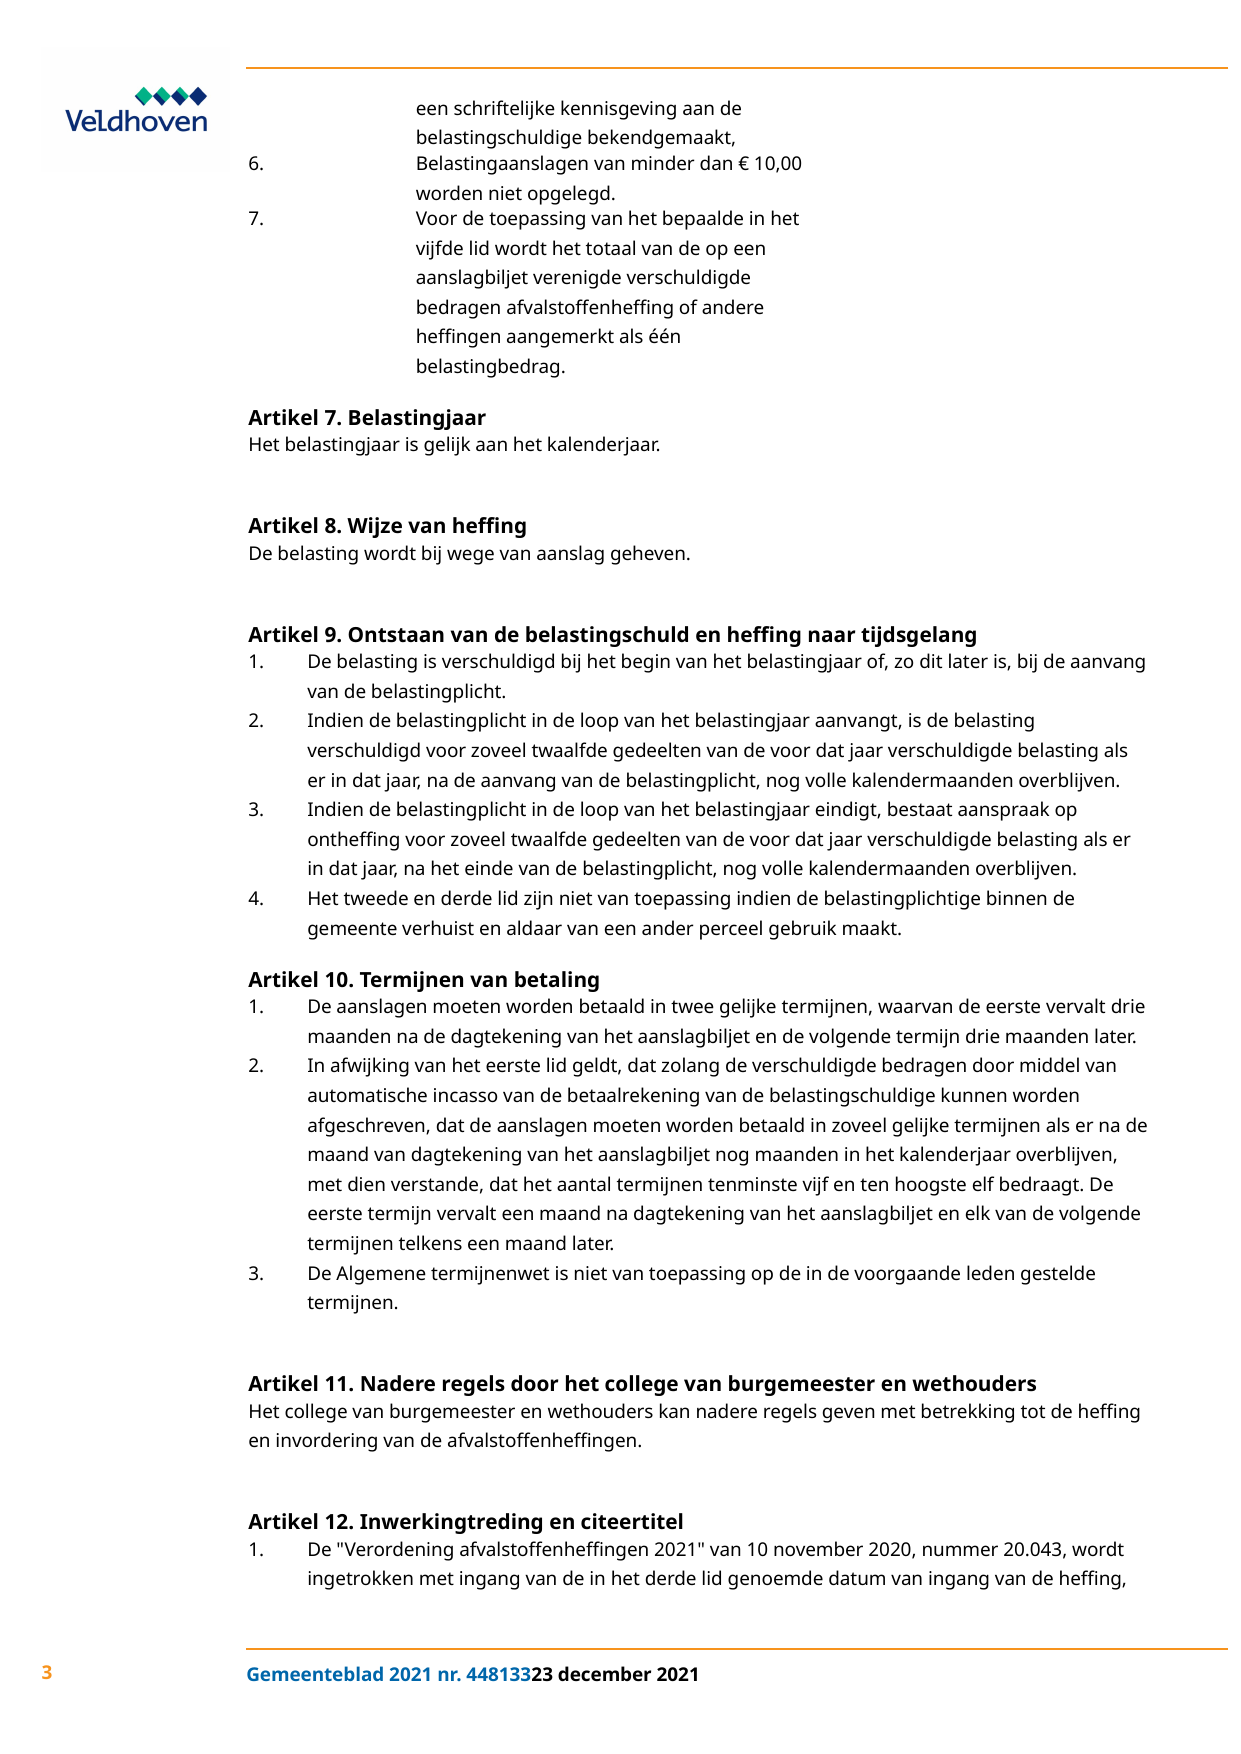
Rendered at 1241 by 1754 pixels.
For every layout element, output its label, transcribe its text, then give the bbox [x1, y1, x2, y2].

text Artikel 10. Termijnen van betaling [248, 965, 1152, 993]
list De aanslagen moeten worden betaald in twee gelijke termijnen, waarvan de eerste vervalt drie maanden na de dagtekening van het aanslagbiljet en de volgende termijn drie maanden later. [248, 993, 1152, 1049]
table_cell [248, 150, 416, 205]
table_cell [984, 150, 1152, 205]
table_cell [248, 205, 416, 379]
table_cell [984, 205, 1152, 379]
text Artikel 11. Nadere regels door het college van burgemeester en wethouders [248, 1369, 1152, 1398]
text Artikel 12. Inwerkingtreding en citeertitel [248, 1507, 1152, 1536]
table_cell [816, 205, 984, 379]
table_cell Voor de toepassing van het bepaalde in het vijfde lid wordt het totaal van de op een aanslagbiljet verenigde verschuldigde bedragen afvalstoffenheffing of andere heffingen aangemerkt als één belastingbedrag. [416, 205, 816, 379]
text Artikel 8. Wijze van heffing [248, 512, 1152, 540]
list De "Verordening afvalstoffenheffingen 2021" van 10 november 2020, nummer 20.043, wordt ingetrokken met ingang van de in het derde lid genoemde datum van ingang van de heffing, [248, 1536, 1152, 1591]
text Het belastingjaar is gelijk aan het kalenderjaar. [248, 432, 1152, 457]
list Het tweede en derde lid zijn niet van toepassing indien de belastingplichtige binnen de gemeente verhuist en aldaar van een ander perceel gebruik maakt. [248, 885, 1152, 940]
picture [41, 47, 231, 172]
table_cell Belastingaanslagen van minder dan € 10,00 worden niet opgelegd. [416, 150, 816, 205]
text De belasting wordt bij wege van aanslag geheven. [248, 540, 1152, 566]
list Indien de belastingplicht in de loop van het belastingjaar aanvangt, is de belasting verschuldigd voor zoveel twaalfde gedeelten van de voor dat jaar verschuldigde belasting als er in dat jaar, na de aanvang van de belastingplicht, nog volle kalendermaanden overblijven. [248, 708, 1152, 792]
table_cell [248, 95, 416, 150]
text Het college van burgemeester en wethouders kan nadere regels geven met betrekking tot de heffing en invordering van de afvalstoffenheffingen. [248, 1398, 1152, 1453]
list De belasting is verschuldigd bij het begin van het belastingjaar of, zo dit later is, bij de aanvang van de belastingplicht. [248, 648, 1152, 704]
table_cell [984, 95, 1152, 150]
text Artikel 9. Ontstaan van de belastingschuld en heffing naar tijdsgelang [248, 620, 1152, 648]
list De Algemene termijnenwet is niet van toepassing op de in de voorgaande leden gestelde termijnen. [248, 1260, 1152, 1315]
list In afwijking van het eerste lid geldt, dat zolang de verschuldigde bedragen door middel van automatische incasso van de betaalrekening van de belastingschuldige kunnen worden afgeschreven, dat de aanslagen moeten worden betaald in zoveel gelijke termijnen als er na de maand van dagtekening van het aanslagbiljet nog maanden in het kalenderjaar overblijven, met dien verstande, dat het aantal termijnen tenminste vijf en ten hoogste elf bedraagt. De eerste termijn vervalt een maand na dagtekening van het aanslagbiljet en elk van de volgende termijnen telkens een maand later. [248, 1053, 1152, 1256]
table_cell een schriftelijke kennisgeving aan de belastingschuldige bekendgemaakt, [416, 95, 816, 150]
table_cell [816, 95, 984, 150]
table_cell [816, 150, 984, 205]
text Artikel 7. Belastingjaar [248, 403, 1152, 432]
list Indien de belastingplicht in de loop van het belastingjaar eindigt, bestaat aanspraak op ontheffing voor zoveel twaalfde gedeelten van de voor dat jaar verschuldigde belasting als er in dat jaar, na het einde van de belastingplicht, nog volle kalendermaanden overblijven. [248, 796, 1152, 881]
